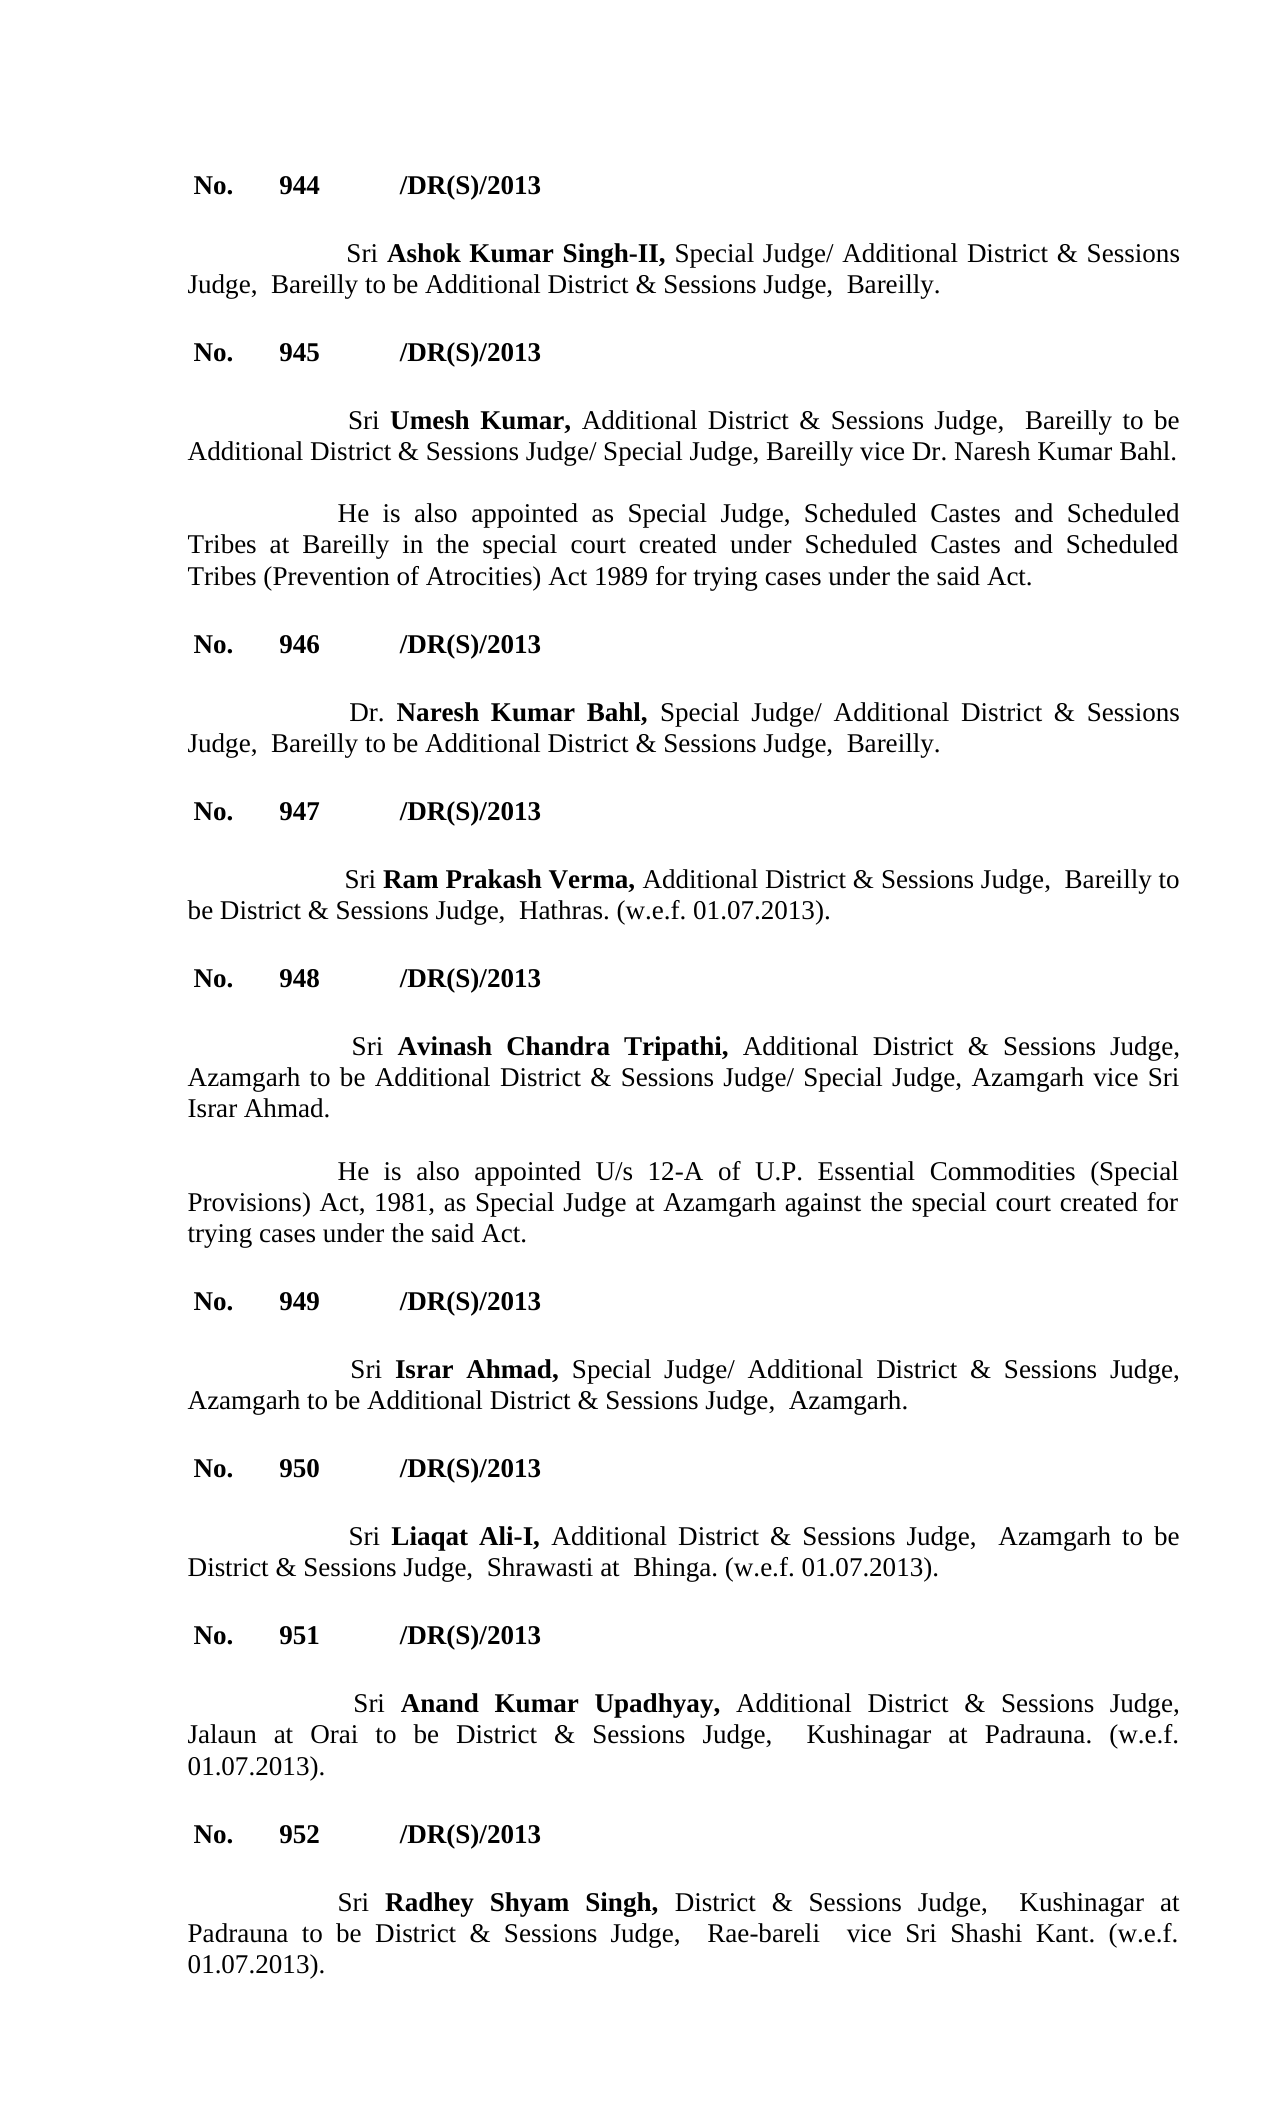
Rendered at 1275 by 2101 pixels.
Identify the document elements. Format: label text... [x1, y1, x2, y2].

table_header No. [188, 1279, 273, 1322]
table_header 949 [274, 1279, 394, 1322]
table_header /DR(S)/2013 [394, 163, 678, 206]
table_header 946 [274, 622, 394, 665]
table_header 952 [274, 1812, 394, 1855]
table_header 948 [274, 956, 394, 999]
table_header No. [188, 1812, 273, 1855]
table_header 944 [274, 163, 394, 206]
text Sri Avinash Chandra Tripathi, Additional District & Sessions Judge, Azamgarh to be Additional District & Sessions Judge/ Special Judge, Azamgarh vice Sri Israr Ahmad. [187, 1030, 1181, 1124]
table_header 951 [274, 1614, 394, 1656]
table_header No. [188, 789, 273, 832]
text Sri Umesh Kumar, Additional District & Sessions Judge, Bareilly to be Additional District & Sessions Judge/ Special Judge, Bareilly vice Dr. Naresh Kumar Bahl. [187, 404, 1181, 466]
table_header No. [188, 1447, 273, 1489]
table_header /DR(S)/2013 [394, 1279, 678, 1322]
table_header /DR(S)/2013 [394, 330, 678, 373]
table_header No. [188, 1614, 273, 1656]
text He is also appointed U/s 12-A of U.P. Essential Commodities (Special Provisions) Act, 1981, as Special Judge at Azamgarh against the special court created for trying cases under the said Act. [187, 1155, 1181, 1248]
table_header /DR(S)/2013 [394, 1447, 678, 1489]
text Sri Anand Kumar Upadhyay, Additional District & Sessions Judge, Jalaun at Orai to be District & Sessions Judge, Kushinagar at Padrauna. (w.e.f. 01.07.2013). [187, 1687, 1181, 1781]
text Sri Radhey Shyam Singh, District & Sessions Judge, Kushinagar at Padrauna to be District & Sessions Judge, Rae-bareli vice Sri Shashi Kant. (w.e.f. 01.07.2013). [187, 1886, 1181, 1979]
table_header /DR(S)/2013 [394, 622, 678, 665]
table_header No. [188, 330, 273, 373]
table_header No. [188, 956, 273, 999]
table_header 945 [274, 330, 394, 373]
text Sri Ashok Kumar Singh-II, Special Judge/ Additional District & Sessions Judge, Bareilly to be Additional District & Sessions Judge, Bareilly. [187, 237, 1181, 299]
table_header No. [188, 163, 273, 206]
text Sri Israr Ahmad, Special Judge/ Additional District & Sessions Judge, Azamgarh to be Additional District & Sessions Judge, Azamgarh. [187, 1353, 1181, 1415]
table_header 950 [274, 1447, 394, 1489]
text Sri Liaqat Ali-I, Additional District & Sessions Judge, Azamgarh to be District & Sessions Judge, Shrawasti at Bhinga. (w.e.f. 01.07.2013). [187, 1520, 1181, 1583]
text Sri Ram Prakash Verma, Additional District & Sessions Judge, Bareilly to be District & Sessions Judge, Hathras. (w.e.f. 01.07.2013). [187, 863, 1181, 925]
table_header /DR(S)/2013 [394, 1812, 678, 1855]
table_header /DR(S)/2013 [394, 789, 678, 832]
text He is also appointed as Special Judge, Scheduled Castes and Scheduled Tribes at Bareilly in the special court created under Scheduled Castes and Scheduled Tribes (Prevention of Atrocities) Act 1989 for trying cases under the said Act. [187, 497, 1181, 591]
table_header /DR(S)/2013 [394, 956, 678, 999]
table_header 947 [274, 789, 394, 832]
table_header No. [188, 622, 273, 665]
text Dr. Naresh Kumar Bahl, Special Judge/ Additional District & Sessions Judge, Bareilly to be Additional District & Sessions Judge, Bareilly. [187, 696, 1181, 758]
table_header /DR(S)/2013 [394, 1614, 678, 1656]
